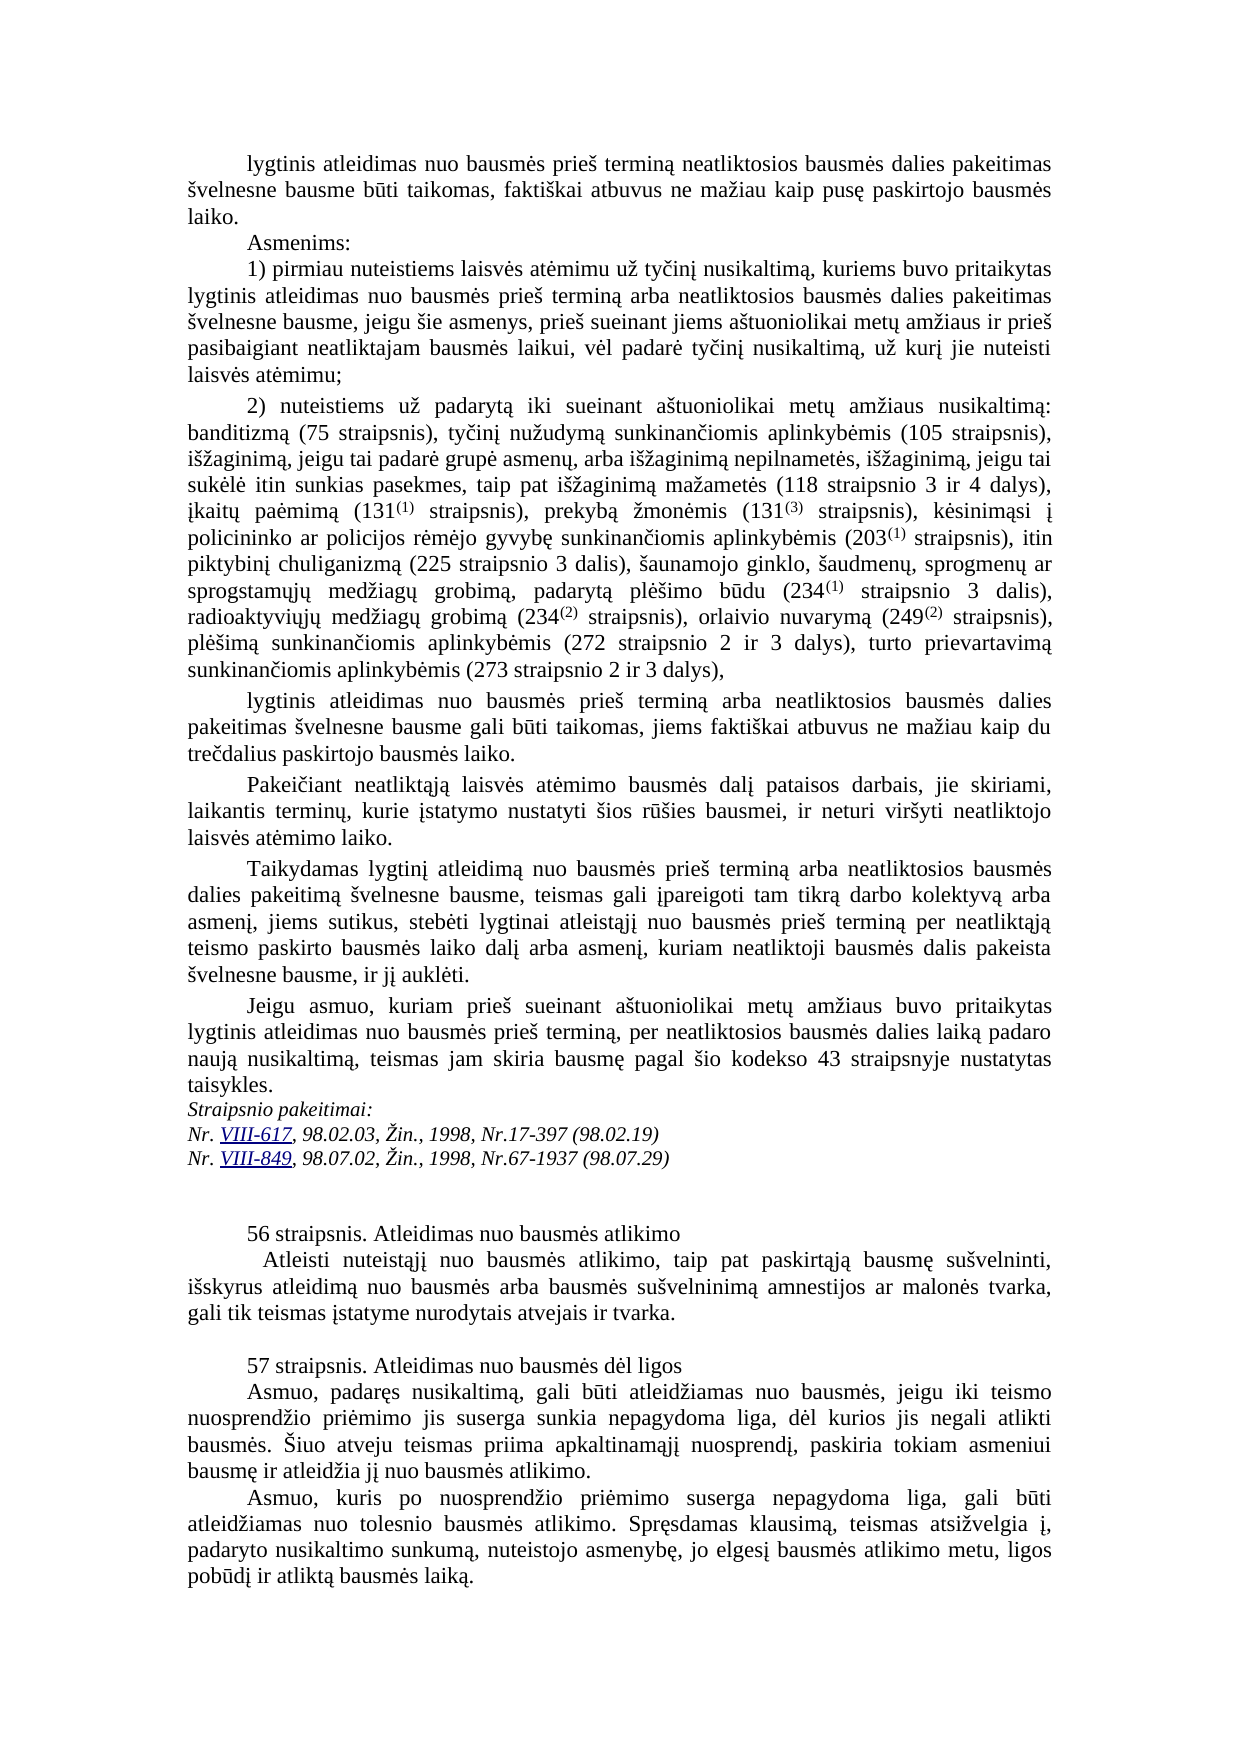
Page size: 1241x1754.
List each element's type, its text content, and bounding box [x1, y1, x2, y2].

text Asmuo, kuris po nuosprendžio priėmimo suserga nepagydoma liga, gali būti atleidžiamas nuo tolesnio bausmės atlikimo. Spręsdamas klausimą, teismas atsižvelgia į, padaryto nusikaltimo sunkumą, nuteistojo asmenybę, jo elgesį bausmės atlikimo metu, ligos pobūdį ir atliktą bausmės laiką. [187, 1483, 1053, 1589]
text Nr. VIII-617, 98.02.03, Žin., 1998, Nr.17-397 (98.02.19) [187, 1121, 1053, 1146]
text 57 straipsnis. Atleidimas nuo bausmės dėl ligos [206, 1352, 1053, 1378]
text Nr. VIII-849, 98.07.02, Žin., 1998, Nr.67-1937 (98.07.29) [187, 1146, 1053, 1169]
text Atleisti nuteistąjį nuo bausmės atlikimo, taip pat paskirtąją bausmę sušvelninti, išskyrus atleidimą nuo bausmės arba bausmės sušvelninimą amnestijos ar malonės tvarka, gali tik teismas įstatyme nurodytais atvejais ir tvarka. [187, 1246, 1053, 1325]
text 56 straipsnis. Atleidimas nuo bausmės atlikimo [207, 1220, 1053, 1246]
text 2) nuteistiems už padarytą iki sueinant aštuoniolikai metų amžiaus nusikaltimą: banditizmą (75 straipsnis), tyčinį nužudymą sunkinančiomis aplinkybėmis (105 straipsnis), išžaginimą, jeigu tai padarė grupė asmenų, arba išžaginimą nepilnametės, išžaginimą, jeigu tai sukėlė itin sunkias pasekmes, taip pat išžaginimą mažametės (118 straipsnio 3 ir 4 dalys), įkaitų paėmimą (131(1) straipsnis), prekybą žmonėmis (131(3) straipsnis), kėsinimąsi į policininko ar policijos rėmėjo gyvybę sunkinančiomis aplinkybėmis (203(1) straipsnis), itin piktybinį chuliganizmą (225 straipsnio 3 dalis), šaunamojo ginklo, šaudmenų, sprogmenų ar sprogstamųjų medžiagų grobimą, padarytą plėšimo būdu (234(1) straipsnio 3 dalis), radioaktyviųjų medžiagų grobimą (234(2) straipsnis), orlaivio nuvarymą (249(2) straipsnis), plėšimą sunkinančiomis aplinkybėmis (272 straipsnio 2 ir 3 dalys), turto prievartavimą sunkinančiomis aplinkybėmis (273 straipsnio 2 ir 3 dalys), [187, 392, 1053, 682]
text Pakeičiant neatliktąją laisvės atėmimo bausmės dalį pataisos darbais, jie skiriami, laikantis terminų, kurie įstatymo nustatyti šios rūšies bausmei, ir neturi viršyti neatliktojo laisvės atėmimo laiko. [187, 771, 1053, 850]
text Asmenims: [187, 229, 1053, 255]
text lygtinis atleidimas nuo bausmės prieš terminą arba neatliktosios bausmės dalies pakeitimas švelnesne bausme gali būti taikomas, jiems faktiškai atbuvus ne mažiau kaip du trečdalius paskirtojo bausmės laiko. [187, 687, 1053, 766]
text Straipsnio pakeitimai: [187, 1097, 1053, 1121]
text Asmuo, padaręs nusikaltimą, gali būti atleidžiamas nuo bausmės, jeigu iki teismo nuosprendžio priėmimo jis suserga sunkia nepagydoma liga, dėl kurios jis negali atlikti bausmės. Šiuo atveju teismas priima apkaltinamąjį nuosprendį, paskiria tokiam asmeniui bausmę ir atleidžia jį nuo bausmės atlikimo. [187, 1378, 1053, 1483]
text Taikydamas lygtinį atleidimą nuo bausmės prieš terminą arba neatliktosios bausmės dalies pakeitimą švelnesne bausme, teismas gali įpareigoti tam tikrą darbo kolektyvą arba asmenį, jiems sutikus, stebėti lygtinai atleistąjį nuo bausmės prieš terminą per neatliktąją teismo paskirto bausmės laiko dalį arba asmenį, kuriam neatliktoji bausmės dalis pakeista švelnesne bausme, ir jį auklėti. [187, 855, 1053, 987]
text 1) pirmiau nuteistiems laisvės atėmimu už tyčinį nusikaltimą, kuriems buvo pritaikytas lygtinis atleidimas nuo bausmės prieš terminą arba neatliktosios bausmės dalies pakeitimas švelnesne bausme, jeigu šie asmenys, prieš sueinant jiems aštuoniolikai metų amžiaus ir prieš pasibaigiant neatliktajam bausmės laikui, vėl padarė tyčinį nusikaltimą, už kurį jie nuteisti laisvės atėmimu; [187, 255, 1053, 387]
text Jeigu asmuo, kuriam prieš sueinant aštuoniolikai metų amžiaus buvo pritaikytas lygtinis atleidimas nuo bausmės prieš terminą, per neatliktosios bausmės dalies laiką padaro naują nusikaltimą, teismas jam skiria bausmę pagal šio kodekso 43 straipsnyje nustatytas taisykles. [187, 992, 1053, 1097]
text lygtinis atleidimas nuo bausmės prieš terminą neatliktosios bausmės dalies pakeitimas švelnesne bausme būti taikomas, faktiškai atbuvus ne mažiau kaip pusę paskirtojo bausmės laiko. [187, 150, 1053, 229]
